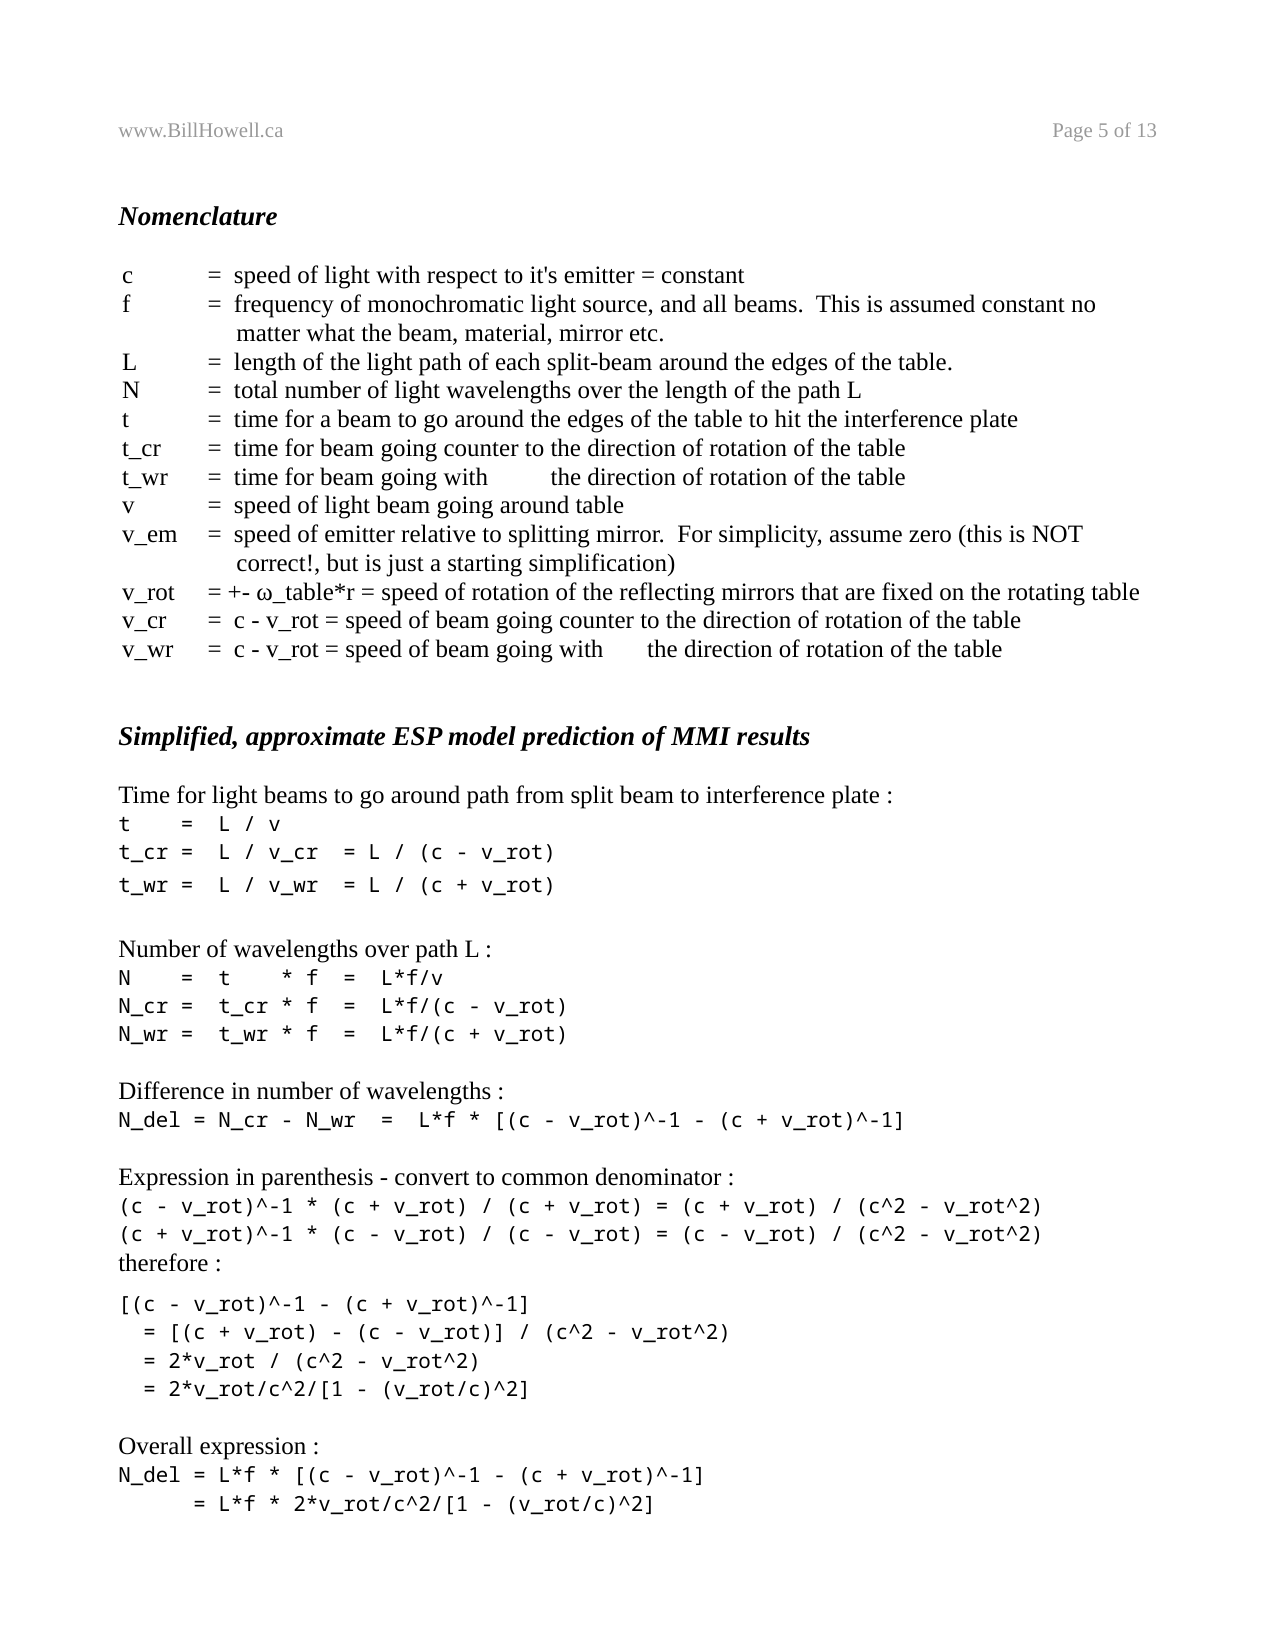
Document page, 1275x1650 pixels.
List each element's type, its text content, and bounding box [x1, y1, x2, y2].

text v = speed of light beam going around table [122, 490, 1157, 519]
text N_del = L*f * [(c - v_rot)^-1 - (c + v_rot)^-1] [118, 1460, 1157, 1489]
text t_wr = L / v_wr = L / (c + v_rot) [118, 866, 1157, 900]
text v_rot = +- ω_table*r = speed of rotation of the reflecting mirrors that are fixed on the rotating table [122, 577, 1157, 605]
text N = t * f = L*f/v [118, 963, 1157, 991]
text f = frequency of monochromatic light source, and all beams. This is assumed constant no matter what the beam, material, mirror etc. [122, 289, 1157, 347]
text t_cr = L / v_cr = L / (c - v_rot) [118, 837, 1157, 866]
text Time for light beams to go around path from split beam to interference plate : [118, 780, 1157, 809]
text [(c - v_rot)^-1 - (c + v_rot)^-1] [118, 1289, 1157, 1317]
text L = length of the light path of each split-beam around the edges of the table. [122, 347, 1157, 375]
subtitle Nomenclature [118, 200, 1157, 232]
text = [(c + v_rot) - (c - v_rot)] / (c^2 - v_rot^2) [118, 1317, 1157, 1346]
text c = speed of light with respect to it's emitter = constant [122, 260, 1157, 289]
text = 2*v_rot / (c^2 - v_rot^2) [118, 1346, 1157, 1374]
text v_wr = c - v_rot = speed of beam going with the direction of rotation of the table [122, 634, 1157, 663]
text Overall expression : [118, 1431, 1157, 1460]
text N_del = N_cr - N_wr = L*f * [(c - v_rot)^-1 - (c + v_rot)^-1] [118, 1105, 1157, 1134]
text Difference in number of wavelengths : [118, 1076, 1157, 1105]
text (c - v_rot)^-1 * (c + v_rot) / (c + v_rot) = (c + v_rot) / (c^2 - v_rot^2) [118, 1191, 1157, 1219]
text N_wr = t_wr * f = L*f/(c + v_rot) [118, 1019, 1157, 1048]
text Number of wavelengths over path L : [118, 934, 1157, 963]
text t_cr = time for beam going counter to the direction of rotation of the table [122, 433, 1157, 462]
subtitle Simplified, approximate ESP model prediction of MMI results [118, 720, 1157, 751]
text v_cr = c - v_rot = speed of beam going counter to the direction of rotation of the table [122, 605, 1157, 634]
text (c + v_rot)^-1 * (c - v_rot) / (c - v_rot) = (c - v_rot) / (c^2 - v_rot^2) [118, 1219, 1157, 1248]
text N_cr = t_cr * f = L*f/(c - v_rot) [118, 991, 1157, 1019]
text t = L / v [118, 809, 1157, 837]
text t_wr = time for beam going with the direction of rotation of the table [122, 462, 1157, 490]
text v_em = speed of emitter relative to splitting mirror. For simplicity, assume zero (this is NOT correct!, but is just a starting simplification) [122, 519, 1157, 577]
text t = time for a beam to go around the edges of the table to hit the interference plate [122, 404, 1157, 433]
text Expression in parenthesis - convert to common denominator : [118, 1162, 1157, 1191]
text therefore : [118, 1248, 1157, 1276]
text = 2*v_rot/c^2/[1 - (v_rot/c)^2] [118, 1374, 1157, 1403]
text = L*f * 2*v_rot/c^2/[1 - (v_rot/c)^2] [118, 1489, 1157, 1517]
text N = total number of light wavelengths over the length of the path L [122, 375, 1157, 404]
